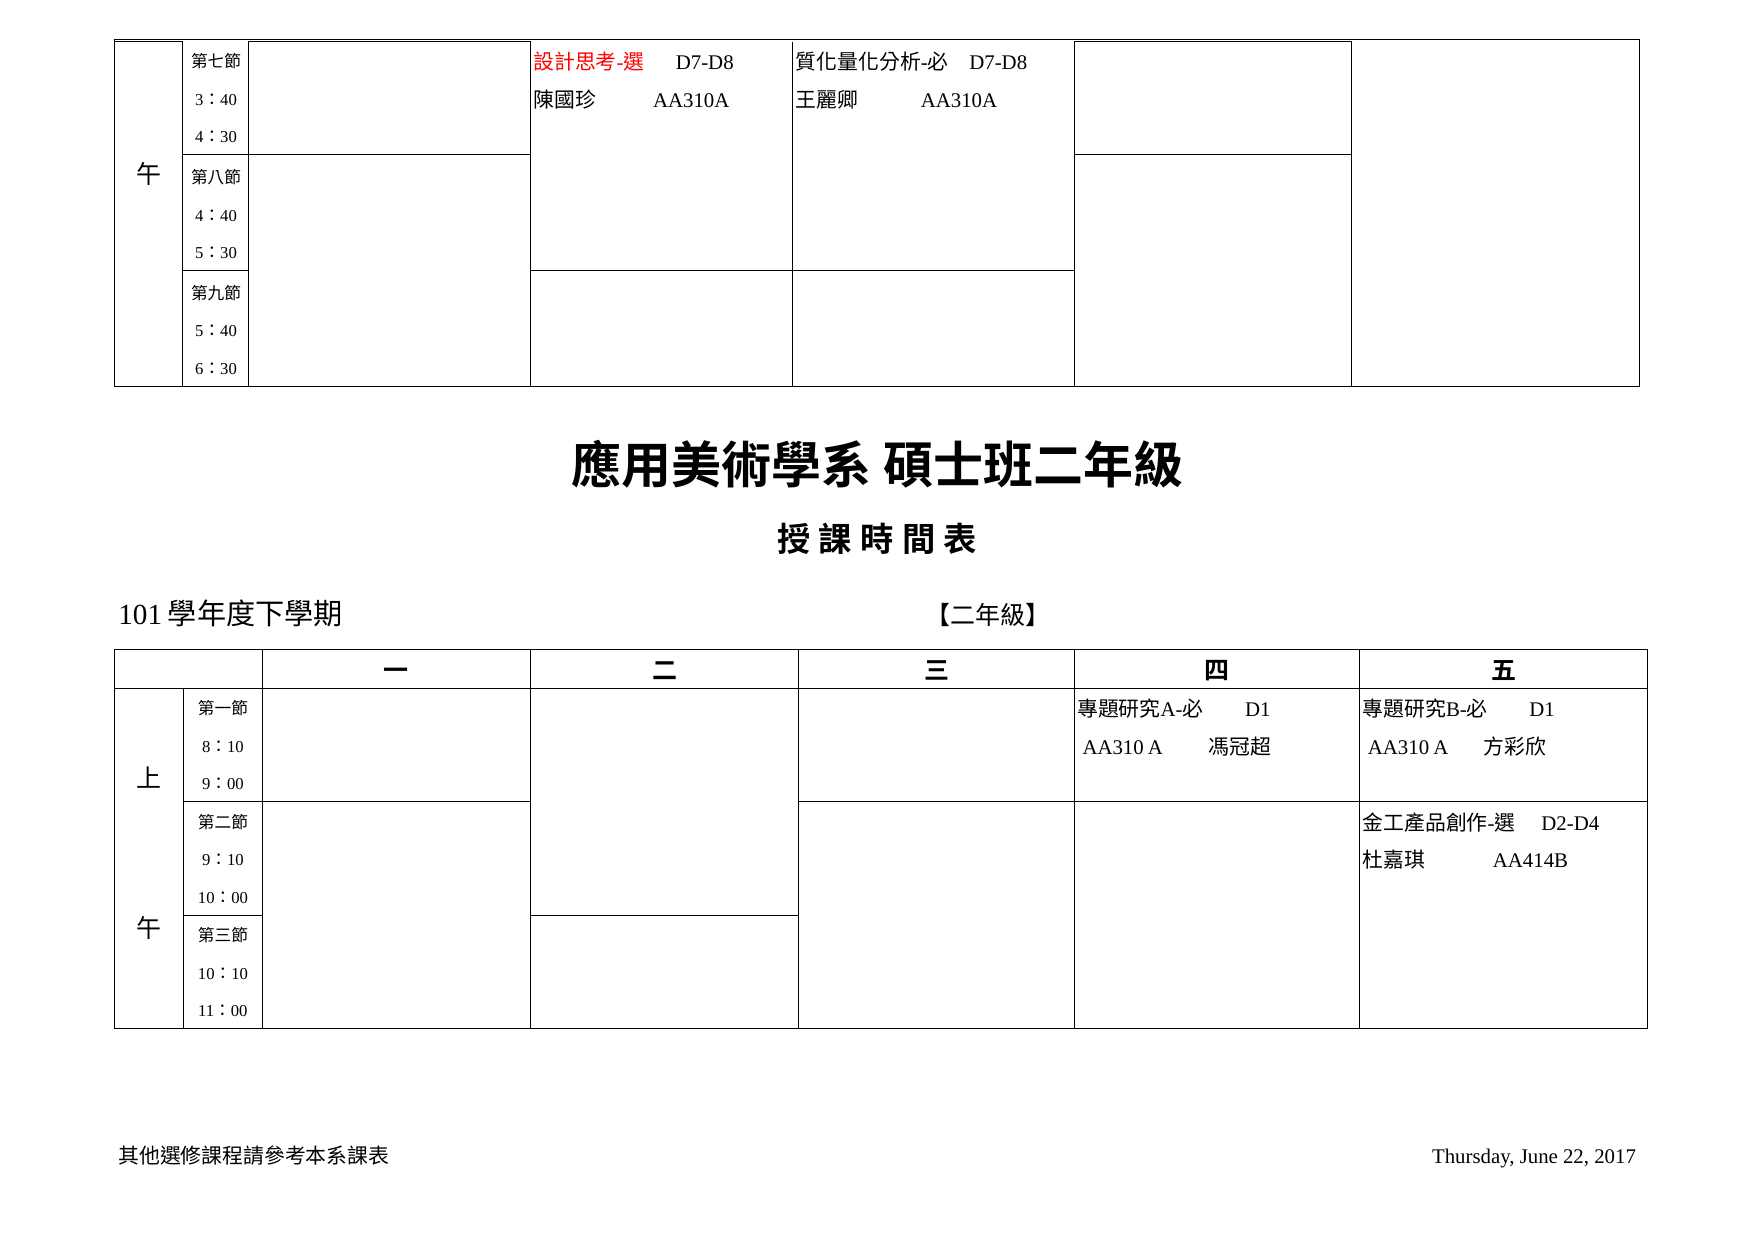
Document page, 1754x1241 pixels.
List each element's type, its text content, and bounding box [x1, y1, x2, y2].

text 授 課 時 間 表 [118, 499, 1636, 574]
table_cell 金工產品創作-選 D2-D4 杜嘉琪 AA414B [1360, 802, 1647, 1028]
table_header 一 [263, 650, 530, 688]
table_cell [1351, 40, 1639, 386]
table_cell [263, 689, 530, 801]
table_header 二 [531, 650, 798, 688]
text 101學年度下學期 【二年級】 [118, 574, 1636, 649]
table_header 五 [1360, 650, 1647, 688]
table_cell 第二節 9：10 10：00 [184, 802, 262, 915]
table_cell 專題研究A-必 D1 AA310 A 馮冠超 [1075, 689, 1359, 801]
text 應用美術學系 碩士班二年級 [118, 424, 1636, 499]
table_cell [263, 802, 530, 1028]
table_cell [531, 916, 798, 1028]
table_cell 第三節 10：10 11：00 [184, 916, 262, 1028]
table_cell 上 午 [115, 689, 183, 1028]
table_cell [799, 802, 1074, 1028]
table_cell [799, 689, 1074, 801]
table_cell 設計思考-選 D7-D8 陳國珍 AA310A [530, 40, 793, 270]
table_cell [793, 271, 1074, 386]
table_cell [249, 42, 530, 154]
table_cell [1075, 155, 1351, 386]
table_cell 第一節 8：10 9：00 [184, 689, 262, 801]
table_cell 第九節 5：40 6：30 [183, 271, 248, 386]
table_header [115, 650, 262, 688]
table_cell [1075, 802, 1359, 1028]
table_cell [531, 689, 798, 915]
table_header 三 [799, 650, 1074, 688]
table_header 四 [1075, 650, 1359, 688]
table_cell 第八節 4：40 5：30 [183, 155, 248, 270]
table_cell 質化量化分析-必 D7-D8 王麗卿 AA310A [793, 40, 1074, 270]
table_cell 午 [115, 42, 182, 386]
table_cell 專題研究B-必 D1 AA310 A 方彩欣 [1360, 689, 1647, 801]
table_cell [1075, 42, 1351, 154]
table_cell [249, 155, 530, 386]
table_cell [531, 271, 792, 386]
table_cell 第七節 3：40 4：30 [183, 40, 249, 154]
